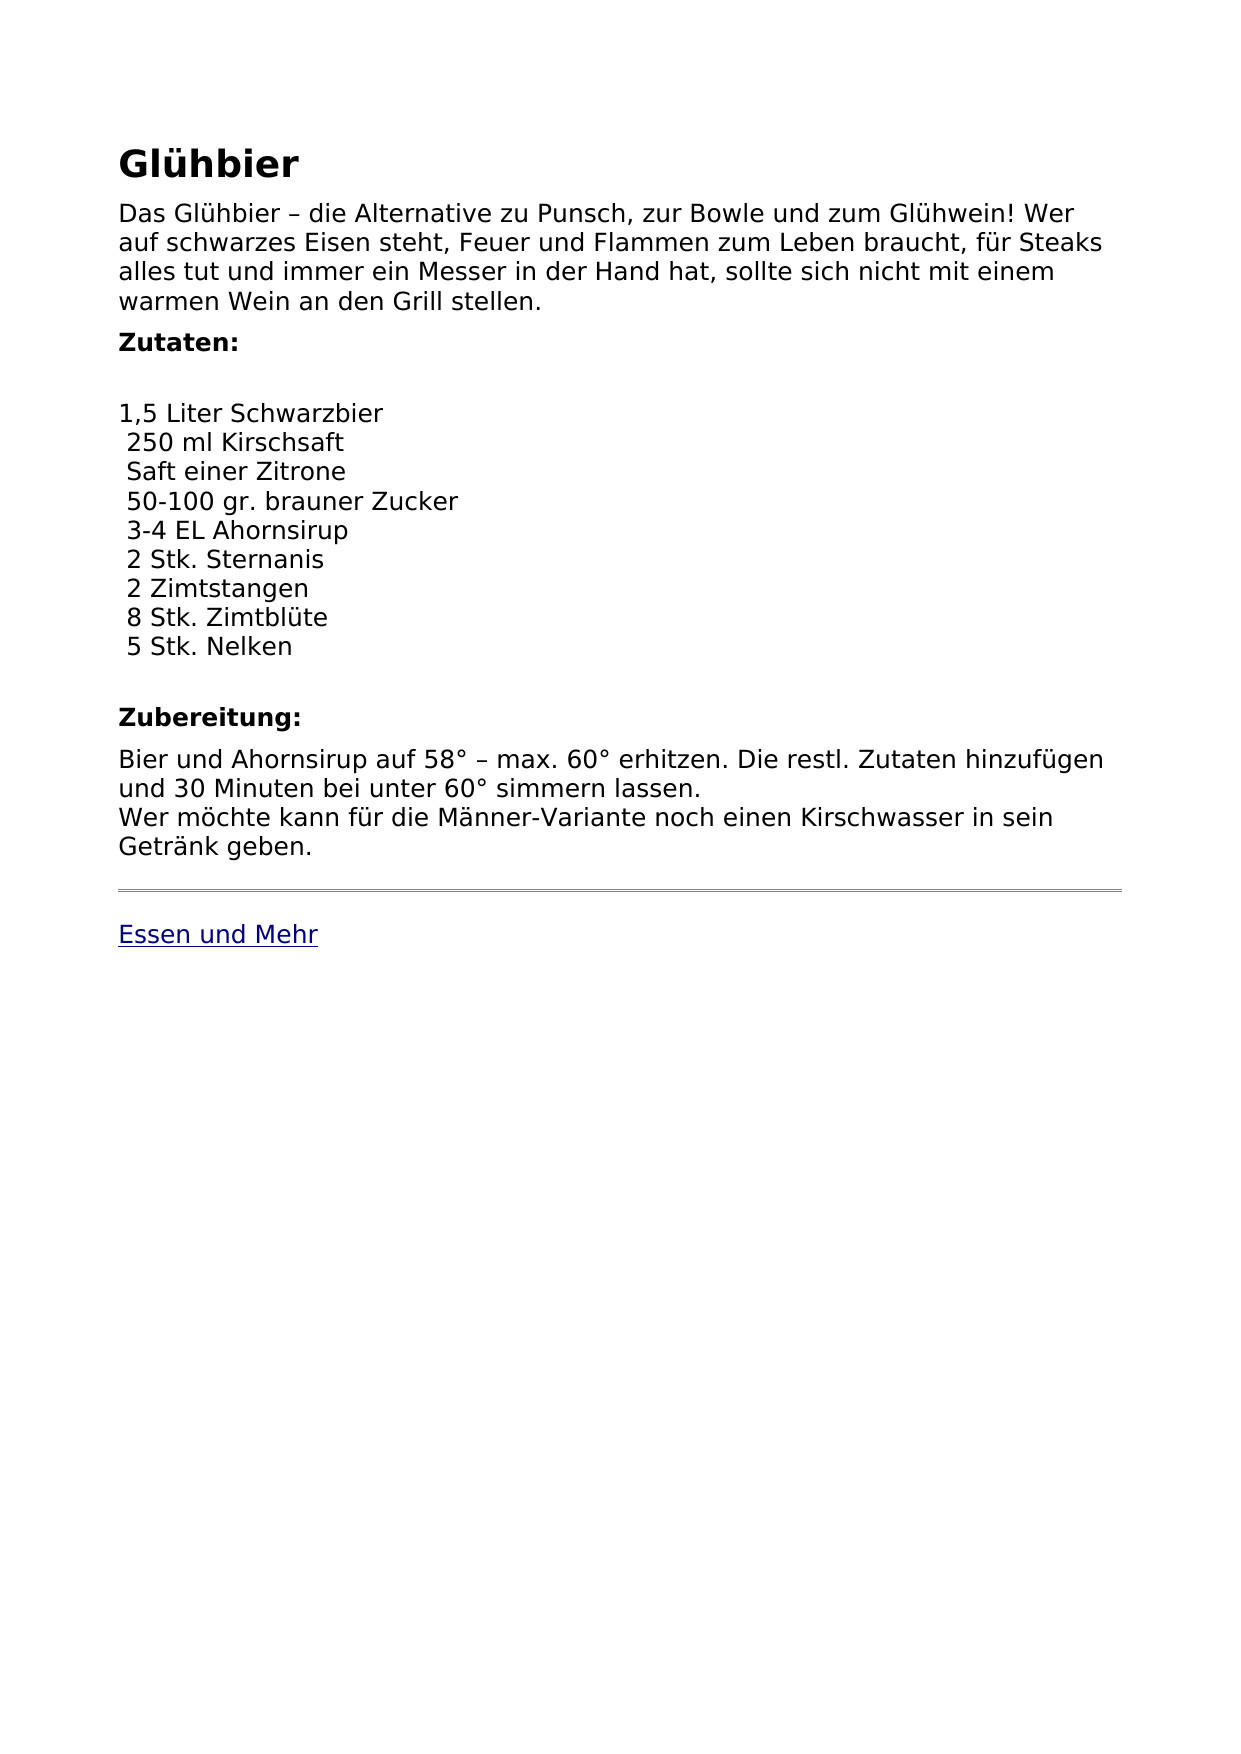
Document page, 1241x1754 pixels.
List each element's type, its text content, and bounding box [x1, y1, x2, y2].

text Zutaten: [118, 328, 1122, 387]
subtitle Glühbier [118, 143, 1122, 187]
text Bier und Ahornsirup auf 58° – max. 60° erhitzen. Die restl. Zutaten hinzufügen und 30 Minuten bei unter 60° simmern lassen. Wer möchte kann für die Männer-Variante noch einen Kirschwasser in sein Getränk geben. [118, 745, 1122, 862]
text Essen und Mehr [118, 921, 1122, 979]
text Zubereitung: [118, 703, 1122, 733]
text 1,5 Liter Schwarzbier 250 ml Kirschsaft Saft einer Zitrone 50-100 gr. brauner Zucker 3-4 EL Ahornsirup 2 Stk. Sternanis 2 Zimtstangen 8 Stk. Zimtblüte 5 Stk. Nelken [118, 399, 1122, 691]
text Das Glühbier – die Alternative zu Punsch, zur Bowle und zum Glühwein! Wer auf schwarzes Eisen steht, Feuer und Flammen zum Leben braucht, für Steaks alles tut und immer ein Messer in der Hand hat, sollte sich nicht mit einem warmen Wein an den Grill stellen. [118, 199, 1122, 316]
